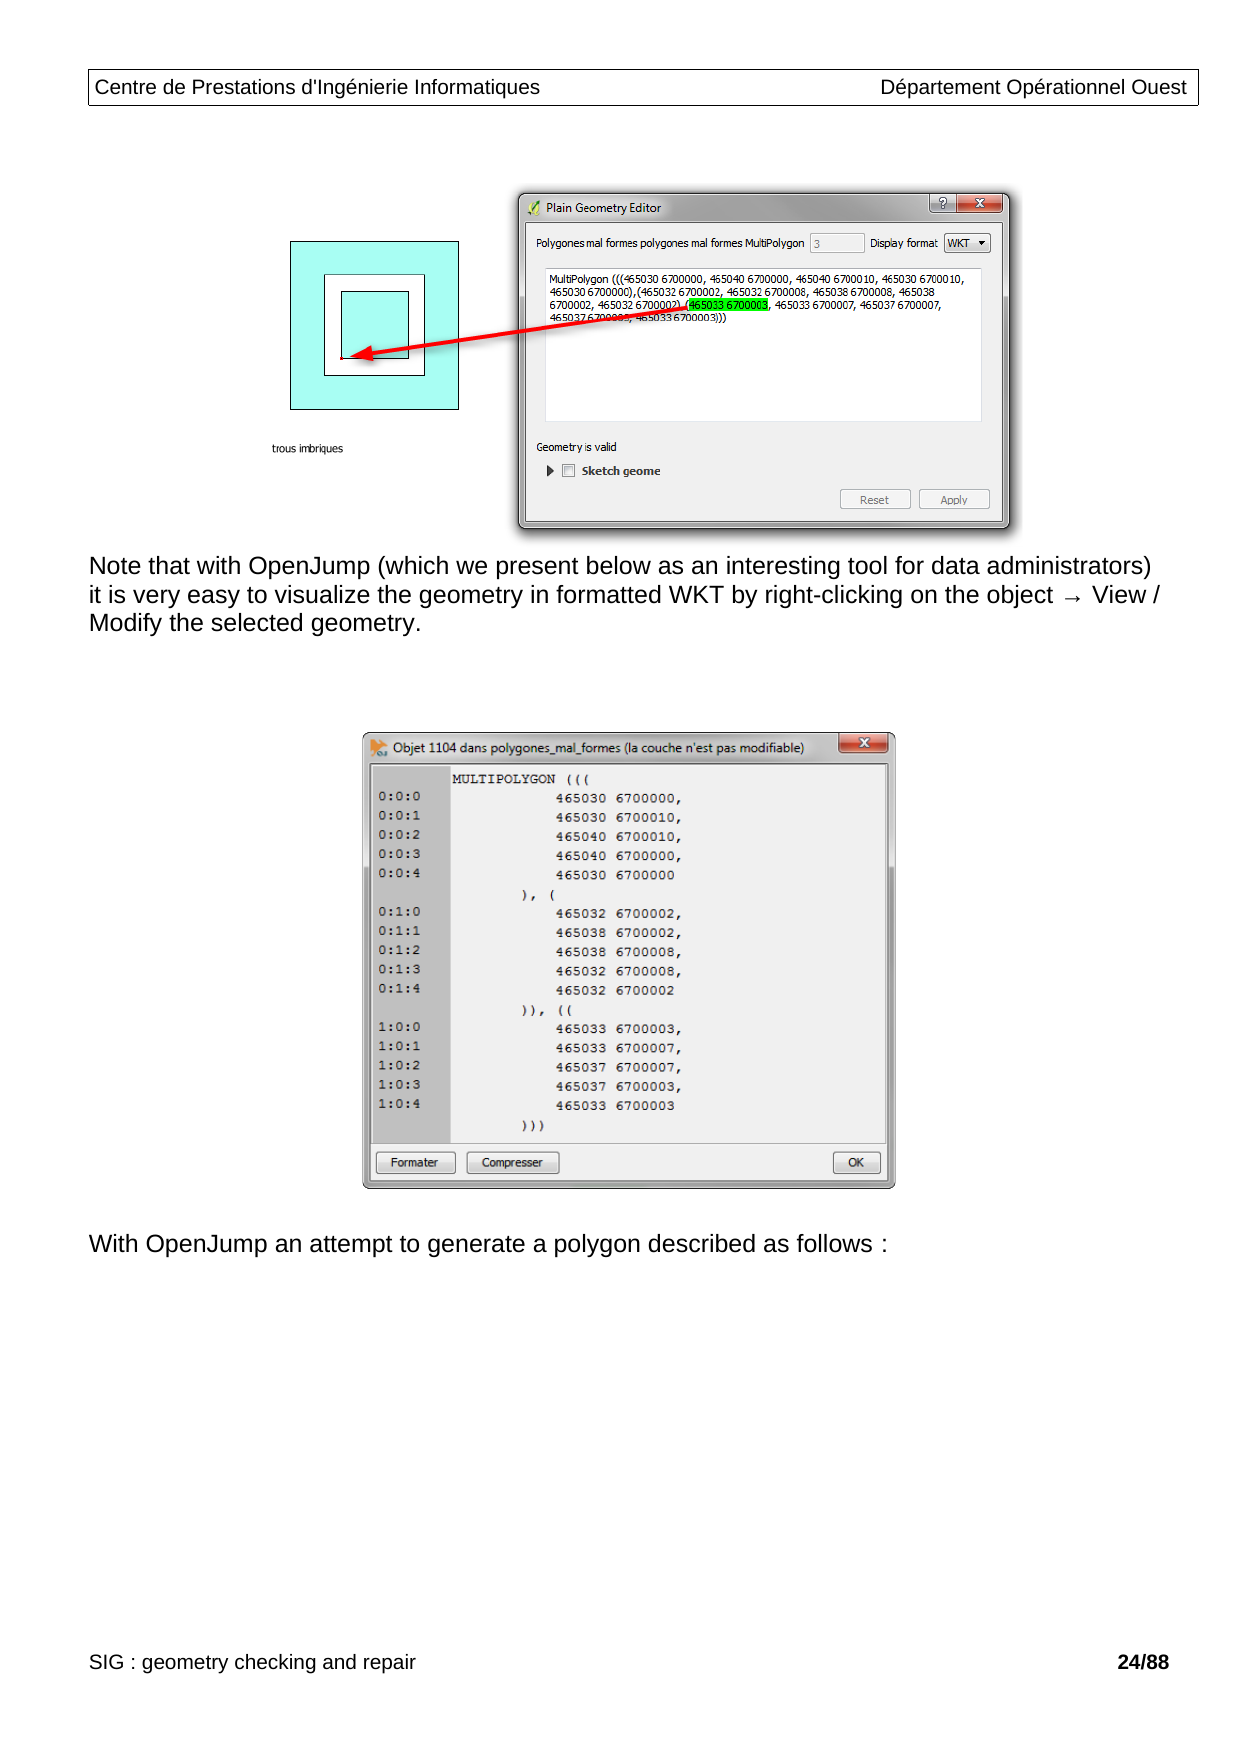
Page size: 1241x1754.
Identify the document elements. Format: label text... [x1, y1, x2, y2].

picture [362, 732, 896, 1189]
text Note that with OpenJump (which we present below as an interesting tool for data administrators) it is very easy to visualize the geometry in formatted WKT by right-clicking on the object → View / Modify the selected geometry. [88, 183, 1169, 637]
picture [235, 183, 1023, 551]
text With OpenJump an attempt to generate a polygon described as follows : [88, 1229, 1169, 1258]
